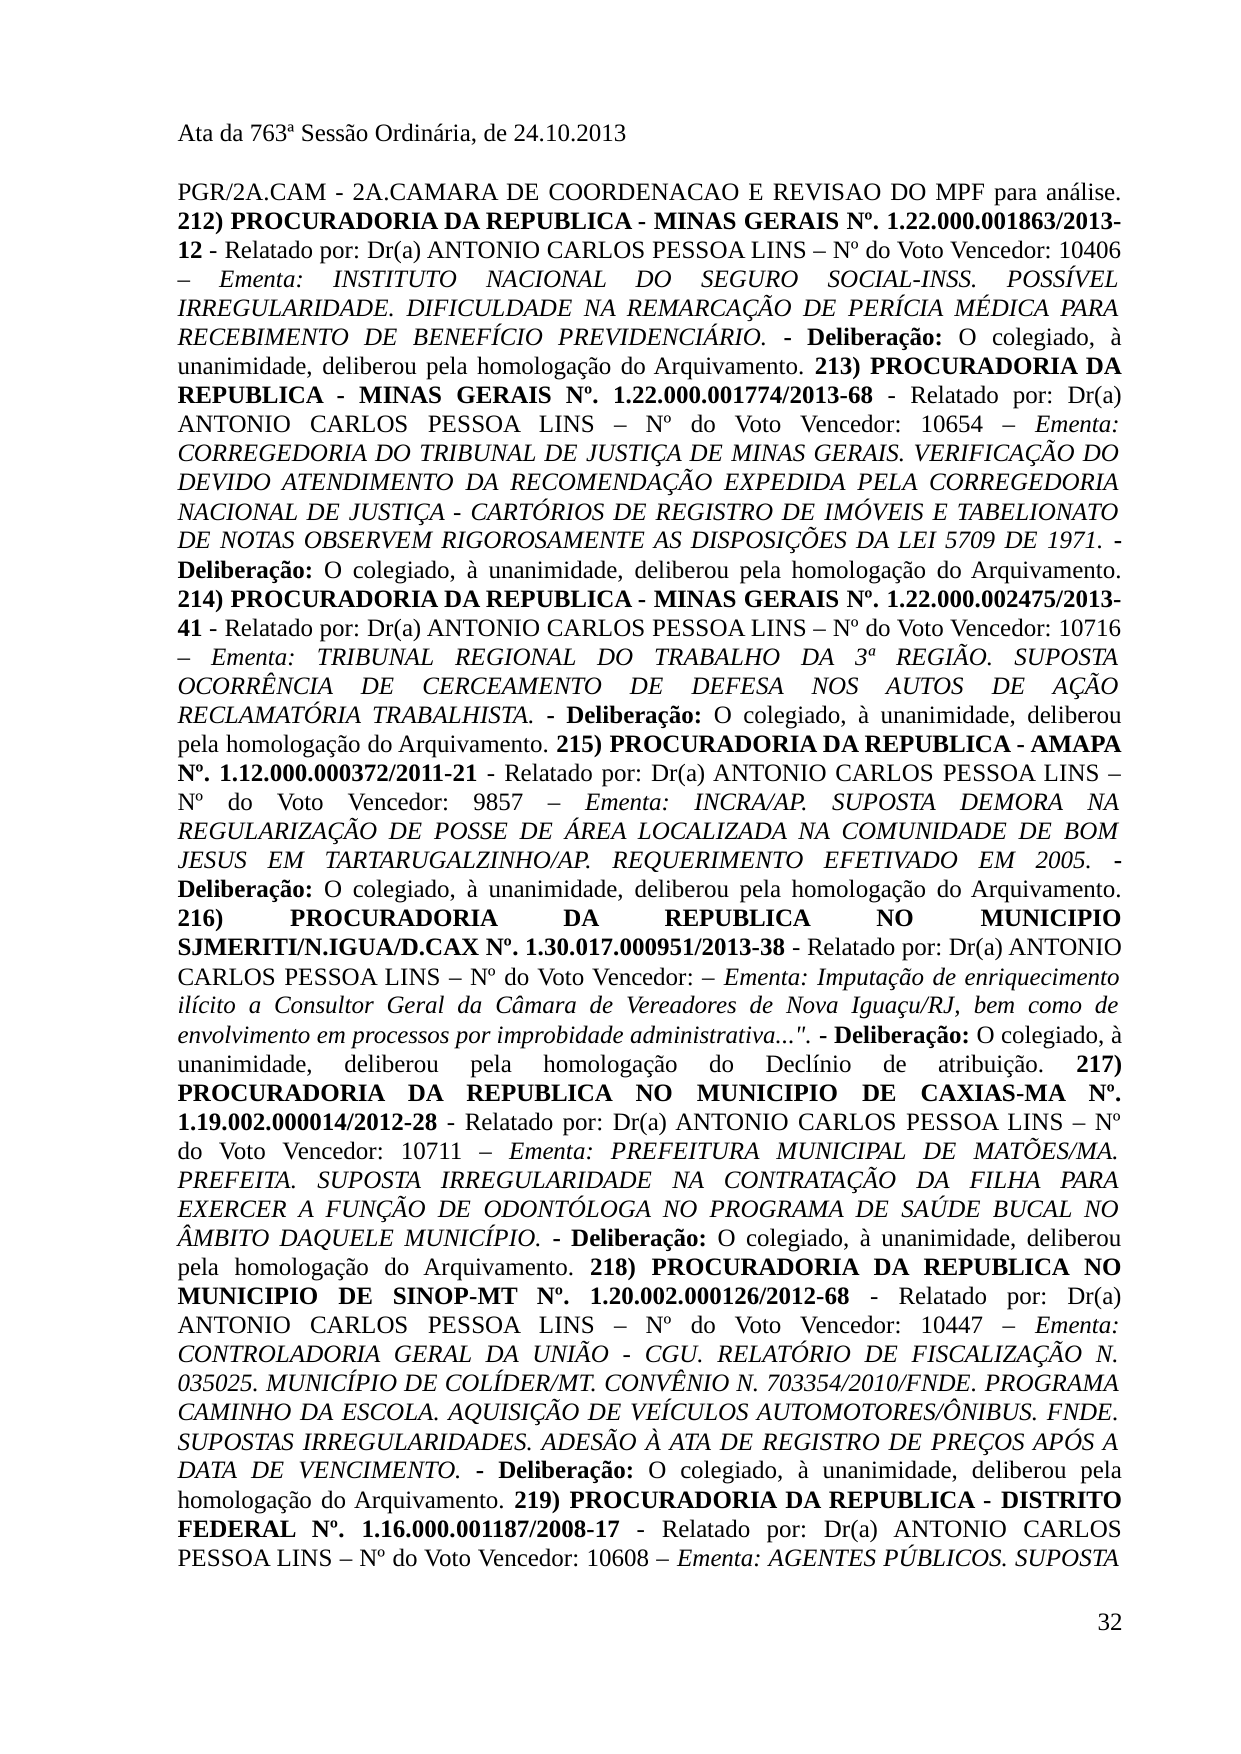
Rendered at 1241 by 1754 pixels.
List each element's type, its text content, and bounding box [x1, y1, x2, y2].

text PGR/2A.CAM - 2A.CAMARA DE COORDENACAO E REVISAO DO MPF para análise. 212) PROCURADORIA DA REPUBLICA - MINAS GERAIS Nº. 1.22.000.001863/2013-12 - Relatado por: Dr(a) ANTONIO CARLOS PESSOA LINS – Nº do Voto Vencedor: 10406 – Ementa: INSTITUTO NACIONAL DO SEGURO SOCIAL-INSS. POSSÍVEL IRREGULARIDADE. DIFICULDADE NA REMARCAÇÃO DE PERÍCIA MÉDICA PARA RECEBIMENTO DE BENEFÍCIO PREVIDENCIÁRIO. - Deliberação: O colegiado, à unanimidade, deliberou pela homologação do Arquivamento. 213) PROCURADORIA DA REPUBLICA - MINAS GERAIS Nº. 1.22.000.001774/2013-68 - Relatado por: Dr(a) ANTONIO CARLOS PESSOA LINS – Nº do Voto Vencedor: 10654 – Ementa: CORREGEDORIA DO TRIBUNAL DE JUSTIÇA DE MINAS GERAIS. VERIFICAÇÃO DO DEVIDO ATENDIMENTO DA RECOMENDAÇÃO EXPEDIDA PELA CORREGEDORIA NACIONAL DE JUSTIÇA - CARTÓRIOS DE REGISTRO DE IMÓVEIS E TABELIONATO DE NOTAS OBSERVEM RIGOROSAMENTE AS DISPOSIÇÕES DA LEI 5709 DE 1971. - Deliberação: O colegiado, à unanimidade, deliberou pela homologação do Arquivamento. 214) PROCURADORIA DA REPUBLICA - MINAS GERAIS Nº. 1.22.000.002475/2013-41 - Relatado por: Dr(a) ANTONIO CARLOS PESSOA LINS – Nº do Voto Vencedor: 10716 – Ementa: TRIBUNAL REGIONAL DO TRABALHO DA 3ª REGIÃO. SUPOSTA OCORRÊNCIA DE CERCEAMENTO DE DEFESA NOS AUTOS DE AÇÃO RECLAMATÓRIA TRABALHISTA. - Deliberação: O colegiado, à unanimidade, deliberou pela homologação do Arquivamento. 215) PROCURADORIA DA REPUBLICA - AMAPA Nº. 1.12.000.000372/2011-21 - Relatado por: Dr(a) ANTONIO CARLOS PESSOA LINS – Nº do Voto Vencedor: 9857 – Ementa: INCRA/AP. SUPOSTA DEMORA NA REGULARIZAÇÃO DE POSSE DE ÁREA LOCALIZADA NA COMUNIDADE DE BOM JESUS EM TARTARUGALZINHO/AP. REQUERIMENTO EFETIVADO EM 2005. - Deliberação: O colegiado, à unanimidade, deliberou pela homologação do Arquivamento. 216) PROCURADORIA DA REPUBLICA NO MUNICIPIO SJMERITI/N.IGUA/D.CAX Nº. 1.30.017.000951/2013-38 - Relatado por: Dr(a) ANTONIO CARLOS PESSOA LINS – Nº do Voto Vencedor: – Ementa: Imputação de enriquecimento ilícito a Consultor Geral da Câmara de Vereadores de Nova Iguaçu/RJ, bem como de envolvimento em processos por improbidade administrativa...". - Deliberação: O colegiado, à unanimidade, deliberou pela homologação do Declínio de atribuição. 217) PROCURADORIA DA REPUBLICA NO MUNICIPIO DE CAXIAS-MA Nº. 1.19.002.000014/2012-28 - Relatado por: Dr(a) ANTONIO CARLOS PESSOA LINS – Nº do Voto Vencedor: 10711 – Ementa: PREFEITURA MUNICIPAL DE MATÕES/MA. PREFEITA. SUPOSTA IRREGULARIDADE NA CONTRATAÇÃO DA FILHA PARA EXERCER A FUNÇÃO DE ODONTÓLOGA NO PROGRAMA DE SAÚDE BUCAL NO ÂMBITO DAQUELE MUNICÍPIO. - Deliberação: O colegiado, à unanimidade, deliberou pela homologação do Arquivamento. 218) PROCURADORIA DA REPUBLICA NO MUNICIPIO DE SINOP-MT Nº. 1.20.002.000126/2012-68 - Relatado por: Dr(a) ANTONIO CARLOS PESSOA LINS – Nº do Voto Vencedor: 10447 – Ementa: CONTROLADORIA GERAL DA UNIÃO - CGU. RELATÓRIO DE FISCALIZAÇÃO N. 035025. MUNICÍPIO DE COLÍDER/MT. CONVÊNIO N. 703354/2010/FNDE. PROGRAMA CAMINHO DA ESCOLA. AQUISIÇÃO DE VEÍCULOS AUTOMOTORES/ÔNIBUS. FNDE. SUPOSTAS IRREGULARIDADES. ADESÃO À ATA DE REGISTRO DE PREÇOS APÓS A DATA DE VENCIMENTO. - Deliberação: O colegiado, à unanimidade, deliberou pela homologação do Arquivamento. 219) PROCURADORIA DA REPUBLICA - DISTRITO FEDERAL Nº. 1.16.000.001187/2008-17 - Relatado por: Dr(a) ANTONIO CARLOS PESSOA LINS – Nº do Voto Vencedor: 10608 – Ementa: AGENTES PÚBLICOS. SUPOSTA [177, 177, 1122, 1572]
